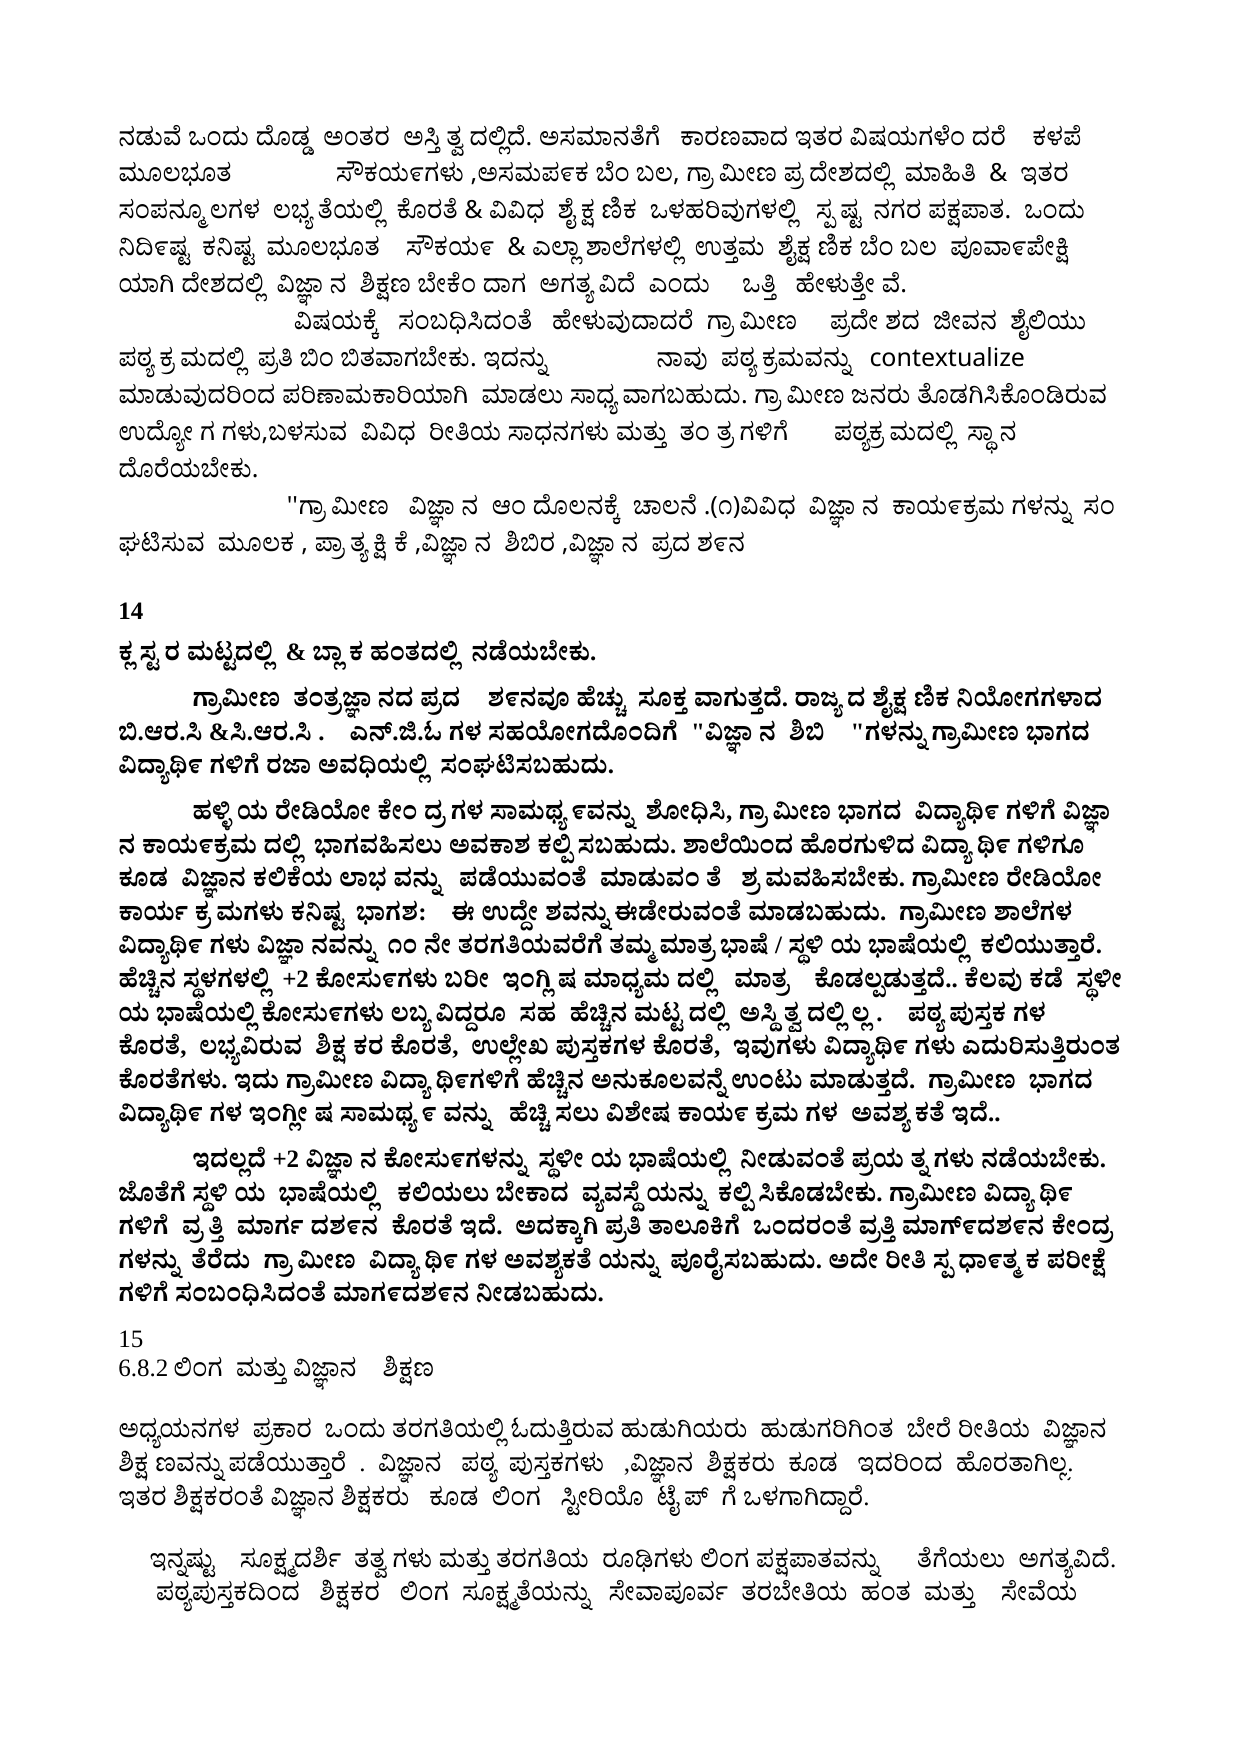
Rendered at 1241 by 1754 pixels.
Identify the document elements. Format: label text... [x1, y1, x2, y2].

text ಪಠ್ಯಪುಸ್ತಕದಿಂದ ಶಿಕ್ಷಕರ ಲಿಂಗ ಸೂಕ್ಷ್ಮತೆಯನ್ನು ಸೇವಾಪೂರ್ವ ತರಬೇತಿಯ ಹಂತ ಮತ್ತು ಸೇವೆಯ [118, 1577, 1122, 1611]
text ಇದಲ್ಲದೆ +2 ವಿಜ್ಞಾ ನ ಕೋಸು೯ಗಳನ್ನು ಸ್ಥಳೀ ಯ ಭಾಷೆಯಲ್ಲಿ ನೀಡುವಂತೆ ಪ್ರಯ ತ್ನ ಗಳು ನಡೆಯಬೇಕು. ಜೊತೆಗೆ ಸ್ಥಳಿ ಯ ಭಾಷೆಯಲ್ಲಿ ಕಲಿಯಲು ಬೇಕಾದ ವ್ಯವಸ್ಥೆ ಯನ್ನು ಕಲ್ಪಿ ಸಿಕೊಡಬೇಕು. ಗ್ರಾಮೀಣ ವಿದ್ಯಾ ಥಿ೯ ಗಳಿಗೆ ವ್ರ ತ್ತಿ ಮಾರ್ಗ ದಶ೯ನ ಕೊರತೆ ಇದೆ. ಅದಕ್ಕಾಗಿ ಪ್ರತಿ ತಾಲೂಕಿಗೆ ಒಂದರಂತೆ ವ್ರತ್ತಿ ಮಾಗ್೯ದಶ೯ನ ಕೇಂದ್ರ ಗಳನ್ನು ತೆರೆದು ಗ್ರಾ ಮೀಣ ವಿದ್ಯಾ ಥಿ೯ ಗಳ ಅವಶ್ಯಕತೆ ಯನ್ನು ಪೂರೈಸಬಹುದು. ಅದೇ ರೀತಿ ಸ್ಪ ಧಾ೯ತ್ಮ ಕ ಪರೀಕ್ಷೆ ಗಳಿಗೆ ಸಂಬಂಧಿಸಿದಂತೆ ಮಾಗ೯ದಶ೯ನ ನೀಡಬಹುದು. [118, 1144, 1122, 1312]
text ನಡುವೆ ಒಂದು ದೊಡ್ಡ ಅಂತರ ಅಸ್ತಿ ತ್ವ ದಲ್ಲಿದೆ. ಅಸಮಾನತೆಗೆ ಕಾರಣವಾದ ಇತರ ವಿಷಯಗಳೆಂ ದರೆ ಕಳಪೆ ಮೂಲಭೂತ ಸೌಕಯ೯ಗಳು ,ಅಸಮಪ೯ಕ ಬೆಂ ಬಲ, ಗ್ರಾ ಮೀಣ ಪ್ರ ದೇಶದಲ್ಲಿ ಮಾಹಿತಿ & ಇತರ ಸಂಪನ್ಮೂ ಲಗಳ ಲಭ್ಯ ತೆಯಲ್ಲಿ ಕೊರತೆ & ವಿವಿಧ ಶೈ ಕ್ಷ ಣಿಕ ಒಳಹರಿವುಗಳಲ್ಲಿ ಸ್ಪ ಷ್ಟ ನಗರ ಪಕ್ಷಪಾತ. ಒಂದು ನಿದಿ೯ಷ್ಟ ಕನಿಷ್ಟ ಮೂಲಭೂತ ಸೌಕಯ೯ & ಎಲ್ಲಾ ಶಾಲೆಗಳಲ್ಲಿ ಉತ್ತಮ ಶೈಕ್ಷ ಣಿಕ ಬೆಂ ಬಲ ಪೂವಾ೯ಪೇಕ್ಷಿ ಯಾಗಿ ದೇಶದಲ್ಲಿ ವಿಜ್ಞಾ ನ ಶಿಕ್ಷಣ ಬೇಕೆಂ ದಾಗ ಅಗತ್ಯ ವಿದೆ ಎಂದು ಒತ್ತಿ ಹೇಳುತ್ತೇ ವೆ. [118, 118, 1122, 303]
text 6.8.2ಲಿಂಗ ಮತ್ತು ವಿಜ್ಞಾನ ಶಿಕ್ಷಣ [118, 1353, 1122, 1387]
text ವಿಷಯಕ್ಕೆ ಸಂಬಧಿಸಿದಂತೆ ಹೇಳುವುದಾದರೆ ಗ್ರಾ ಮೀಣ ಪ್ರದೇ ಶದ ಜೀವನ ಶೈಲಿಯು ಪಠ್ಯ ಕ್ರ ಮದಲ್ಲಿ ಪ್ರತಿ ಬಿಂ ಬಿತವಾಗಬೇಕು. ಇದನ್ನು ನಾವು ಪಠ್ಯ ಕ್ರಮವನ್ನು contextualize ಮಾಡುವುದರಿಂದ ಪರಿಣಾಮಕಾರಿಯಾಗಿ ಮಾಡಲು ಸಾಧ್ಯ ವಾಗಬಹುದು. ಗ್ರಾ ಮೀಣ ಜನರು ತೊಡಗಿಸಿಕೊಂಡಿರುವ ಉದ್ಯೋ ಗ ಗಳು,ಬಳಸುವ ವಿವಿಧ ರೀತಿಯ ಸಾಧನಗಳು ಮತ್ತು ತಂ ತ್ರ ಗಳಿಗೆ ಪಠ್ಯಕ್ರ ಮದಲ್ಲಿ ಸ್ಥಾ ನ ದೊರೆಯಬೇಕು. [118, 303, 1122, 488]
text ಇನ್ನಷ್ಟು ಸೂಕ್ಷ್ಮದರ್ಶಿ ತತ್ವ ಗಳು ಮತ್ತು ತರಗತಿಯ ರೂಢಿಗಳು ಲಿಂಗ ಪಕ್ಷಪಾತವನ್ನು ತೆಗೆಯಲು ಅಗತ್ಯವಿದೆ. [118, 1544, 1122, 1577]
text ಕ್ಲ ಸ್ಟ ರ ಮಟ್ಟದಲ್ಲಿ & ಬ್ಲಾ ಕ ಹಂತದಲ್ಲಿ ನಡೆಯಬೇಕು. [118, 637, 1122, 671]
text ''ಗ್ರಾ ಮೀಣ ವಿಜ್ಞಾ ನ ಆಂ ದೊಲನಕ್ಕೆ ಚಾಲನೆ .(೧)ವಿವಿಧ ವಿಜ್ಞಾ ನ ಕಾಯ೯ಕ್ರಮ ಗಳನ್ನು ಸಂ ಘಟಿಸುವ ಮೂಲಕ , ಪ್ರಾ ತ್ಯ ಕ್ಷಿ ಕೆ ,ವಿಜ್ಞಾ ನ ಶಿಬಿರ ,ವಿಜ್ಞಾ ನ ಪ್ರದ ಶ೯ನ [118, 488, 1122, 562]
text ಹಳ್ಳಿ ಯ ರೇಡಿಯೋ ಕೇಂ ದ್ರ ಗಳ ಸಾಮಥ್ಯ ೯ವನ್ನು ಶೋಧಿಸಿ, ಗ್ರಾ ಮೀಣ ಭಾಗದ ವಿದ್ಯಾಥಿ೯ ಗಳಿಗೆ ವಿಜ್ಞಾ ನ ಕಾಯ೯ಕ್ರಮ ದಲ್ಲಿ ಭಾಗವಹಿಸಲು ಅವಕಾಶ ಕಲ್ಪಿ ಸಬಹುದು. ಶಾಲೆಯಿಂದ ಹೊರಗುಳಿದ ವಿದ್ಯಾ ಥಿ೯ ಗಳಿಗೂ ಕೂಡ ವಿಜ್ಞಾನ ಕಲಿಕೆಯ ಲಾಭ ವನ್ನು ಪಡೆಯುವಂತೆ ಮಾಡುವಂ ತೆ ಶ್ರ ಮವಹಿಸಬೇಕು. ಗ್ರಾಮೀಣ ರೇಡಿಯೋ ಕಾರ್ಯ ಕ್ರ ಮಗಳು ಕನಿಷ್ಟ ಭಾಗಶ: ಈ ಉದ್ದೇ ಶವನ್ನು ಈಡೇರುವಂತೆ ಮಾಡಬಹುದು. ಗ್ರಾಮೀಣ ಶಾಲೆಗಳ ವಿದ್ಯಾಥಿ೯ ಗಳು ವಿಜ್ಞಾ ನವನ್ನು ೧೦ ನೇ ತರಗತಿಯವರೆಗೆ ತಮ್ಮ ಮಾತ್ರ ಭಾಷೆ / ಸ್ಥಳಿ ಯ ಭಾಷೆಯಲ್ಲಿ ಕಲಿಯುತ್ತಾರೆ. ಹೆಚ್ಚಿನ ಸ್ಥಳಗಳಲ್ಲಿ +2 ಕೋಸು೯ಗಳು ಬರೀ ಇಂಗ್ಲಿ ಷ ಮಾಧ್ಯಮ ದಲ್ಲಿ ಮಾತ್ರ ಕೊಡಲ್ಪಡುತ್ತದೆ.. ಕೆಲವು ಕಡೆ ಸ್ಥಳೀ ಯ ಭಾಷೆಯಲ್ಲಿ ಕೋಸು೯ಗಳು ಲಬ್ಯ ವಿದ್ದರೂ ಸಹ ಹೆಚ್ಚಿನ ಮಟ್ಟ ದಲ್ಲಿ ಅಸ್ಥಿ ತ್ವ ದಲ್ಲಿ ಲ್ಲ . ಪಠ್ಯ ಪುಸ್ತಕ ಗಳ ಕೊರತೆ, ಲಭ್ಯವಿರುವ ಶಿಕ್ಷ ಕರ ಕೊರತೆ, ಉಲ್ಲೇಖ ಪುಸ್ತಕಗಳ ಕೊರತೆ, ಇವುಗಳು ವಿದ್ಯಾಥಿ೯ ಗಳು ಎದುರಿಸುತ್ತಿರುಂತ ಕೊರತೆಗಳು. ಇದು ಗ್ರಾಮೀಣ ವಿದ್ಯಾ ಥಿ೯ಗಳಿಗೆ ಹೆಚ್ಚಿನ ಅನುಕೂಲವನ್ನೆ ಉಂಟು ಮಾಡುತ್ತದೆ. ಗ್ರಾಮೀಣ ಭಾಗದ ವಿದ್ಯಾಥಿ೯ ಗಳ ಇಂಗ್ಲೀ ಷ ಸಾಮಥ್ಯ ೯ ವನ್ನು ಹೆಚ್ಚಿ ಸಲು ವಿಶೇಷ ಕಾಯ೯ ಕ್ರಮ ಗಳ ಅವಶ್ಯ ಕತೆ ಇದೆ.. [118, 796, 1122, 1132]
text ಅಧ್ಯಯನಗಳ ಪ್ರಕಾರ ಒಂದು ತರಗತಿಯಲ್ಲಿ ಓದುತ್ತಿರುವ ಹುಡುಗಿಯರು ಹುಡುಗರಿಗಿಂತ ಬೇರೆ ರೀತಿಯ ವಿಜ್ಞಾನ ಶಿಕ್ಷ ಣವನ್ನು ಪಡೆಯುತ್ತಾರೆ . ವಿಜ್ಞಾನ ಪಠ್ಯ ಪುಸ್ತಕಗಳು ,ವಿಜ್ಞಾನ ಶಿಕ್ಷಕರು ಕೂಡ ಇದರಿಂದ ಹೊರತಾಗಿಲ್ಲ. ಇತರ ಶಿಕ್ಷಕರಂತೆ ವಿಜ್ಞಾನ ಶಿಕ್ಷಕರು ಕೂಡ ಲಿಂಗ ಸ್ಟೀರಿಯೊ ಟೈ ಪ್ ಗೆ ಒಳಗಾಗಿದ್ದಾರೆ. [118, 1416, 1122, 1515]
text 15 [118, 1324, 1122, 1353]
text ಗ್ರಾಮೀಣ ತಂತ್ರಜ್ಞಾ ನದ ಪ್ರದ ಶ೯ನವೂ ಹೆಚ್ಚು ಸೂಕ್ತ ವಾಗುತ್ತದೆ. ರಾಜ್ಯ ದ ಶೈಕ್ಷ ಣಿಕ ನಿಯೋಗಗಳಾದ ಬಿ.ಆರ.ಸಿ &ಸಿ.ಆರ.ಸಿ . ಎನ್.ಜಿ.ಓ ಗಳ ಸಹಯೋಗದೊಂದಿಗೆ "ವಿಜ್ಞಾ ನ ಶಿಬಿ "ಗಳನ್ನು ಗ್ರಾಮೀಣ ಭಾಗದ ವಿದ್ಯಾಥಿ೯ ಗಳಿಗೆ ರಜಾ ಅವಧಿಯಲ್ಲಿ ಸಂಘಟಿಸಬಹುದು. [118, 683, 1122, 784]
text 14 [118, 596, 1122, 625]
